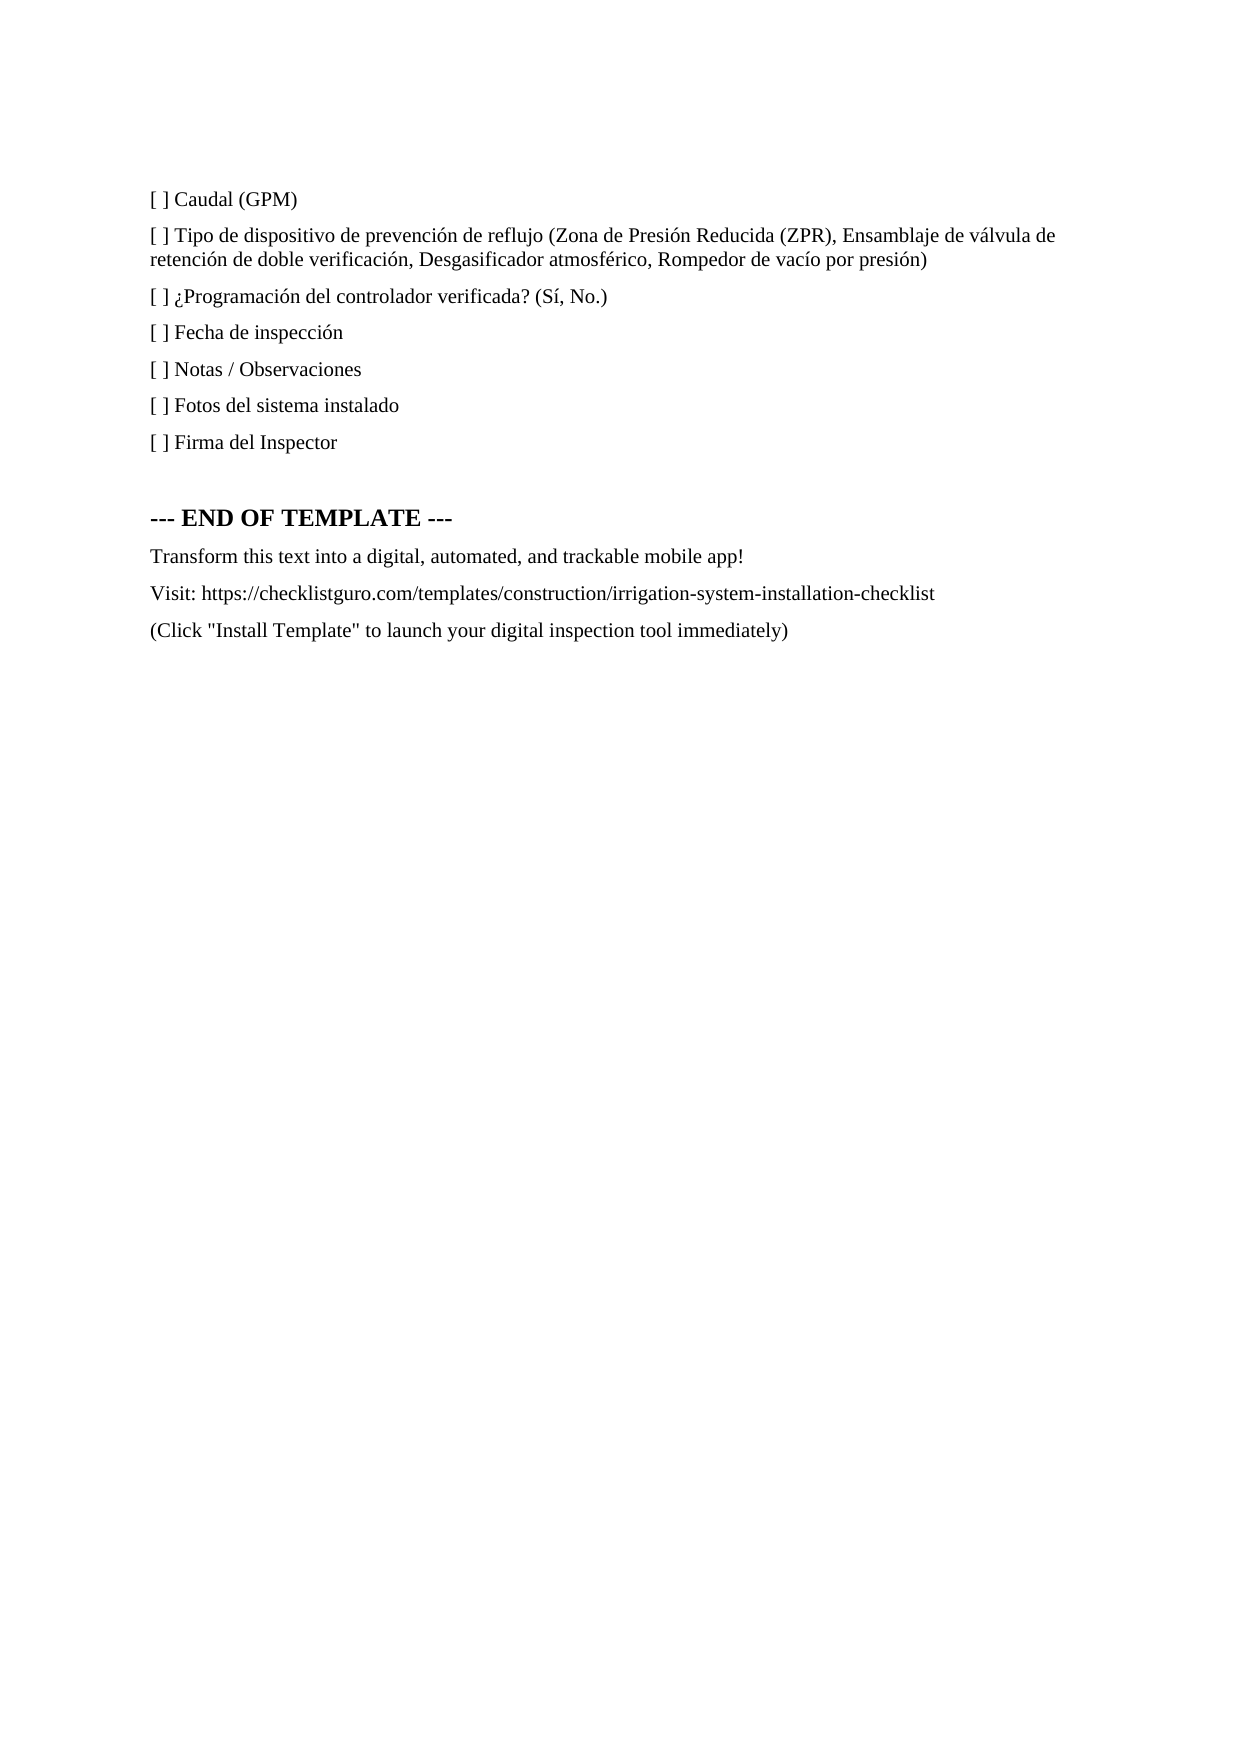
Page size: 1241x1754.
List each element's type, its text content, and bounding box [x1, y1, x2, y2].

text [ ] Notas / Observaciones [150, 357, 1090, 381]
text [ ] Fotos del sistema instalado [150, 393, 1090, 417]
text [ ] ¿Programación del controlador verificada? (Sí, No.) [150, 284, 1090, 308]
text Visit: https://checklistguro.com/templates/construction/irrigation-system-installation-checklist [150, 581, 1090, 605]
text --- END OF TEMPLATE --- [150, 503, 1090, 532]
text [ ] Firma del Inspector [150, 430, 1090, 454]
text Transform this text into a digital, automated, and trackable mobile app! [150, 544, 1090, 568]
text [ ] Tipo de dispositivo de prevención de reflujo (Zona de Presión Reducida (ZPR), Ensamblaje de válvula de retención de doble verificación, Desgasificador atmosférico, Rompedor de vacío por presión) [150, 223, 1090, 271]
text (Click "Install Template" to launch your digital inspection tool immediately) [150, 617, 1090, 642]
text [ ] Fecha de inspección [150, 320, 1090, 344]
text [ ] Caudal (GPM) [150, 187, 1090, 211]
